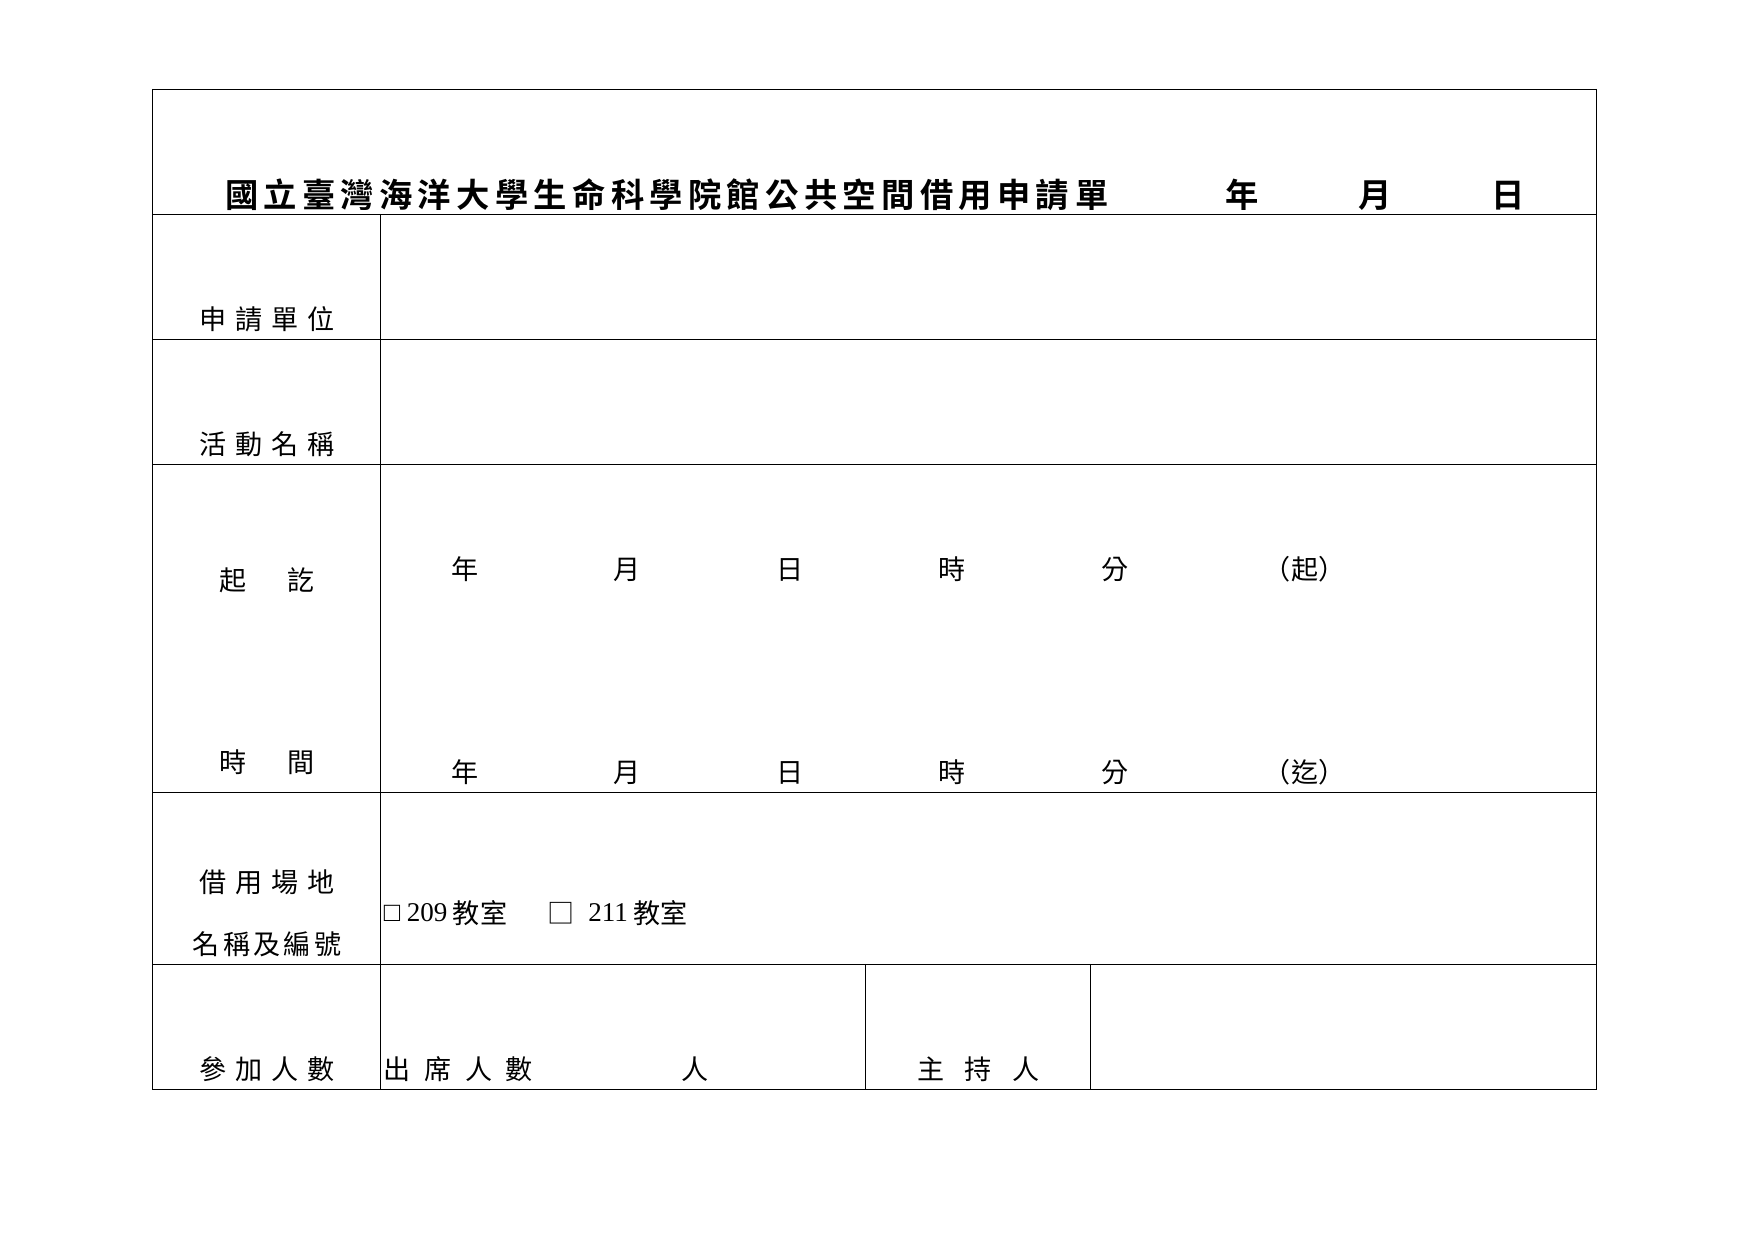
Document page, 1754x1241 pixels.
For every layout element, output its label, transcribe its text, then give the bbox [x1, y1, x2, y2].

table_cell 申請單位 [153, 215, 380, 339]
table_cell 參加人數 [153, 965, 380, 1089]
table_cell [381, 215, 1596, 339]
table_cell 借用場地 名稱及編號 [153, 793, 380, 964]
table_cell [381, 340, 1596, 464]
table_cell □ 209教室 □ 211教室 [381, 793, 1596, 964]
table_header 國立臺灣海洋大學生命科學院館公共空間借用申請單 年 月 日 [153, 90, 1596, 214]
table_cell [1091, 965, 1596, 1089]
table_cell 出 席 人 數 人 [381, 965, 865, 1089]
table_cell 主持人 [866, 965, 1090, 1089]
table_cell 起訖 時間 [153, 465, 380, 792]
table_cell 活動名稱 [153, 340, 380, 464]
table_cell 年 月 日 時 分 （起） 年 月 日 時 分 （迄） [381, 465, 1596, 792]
